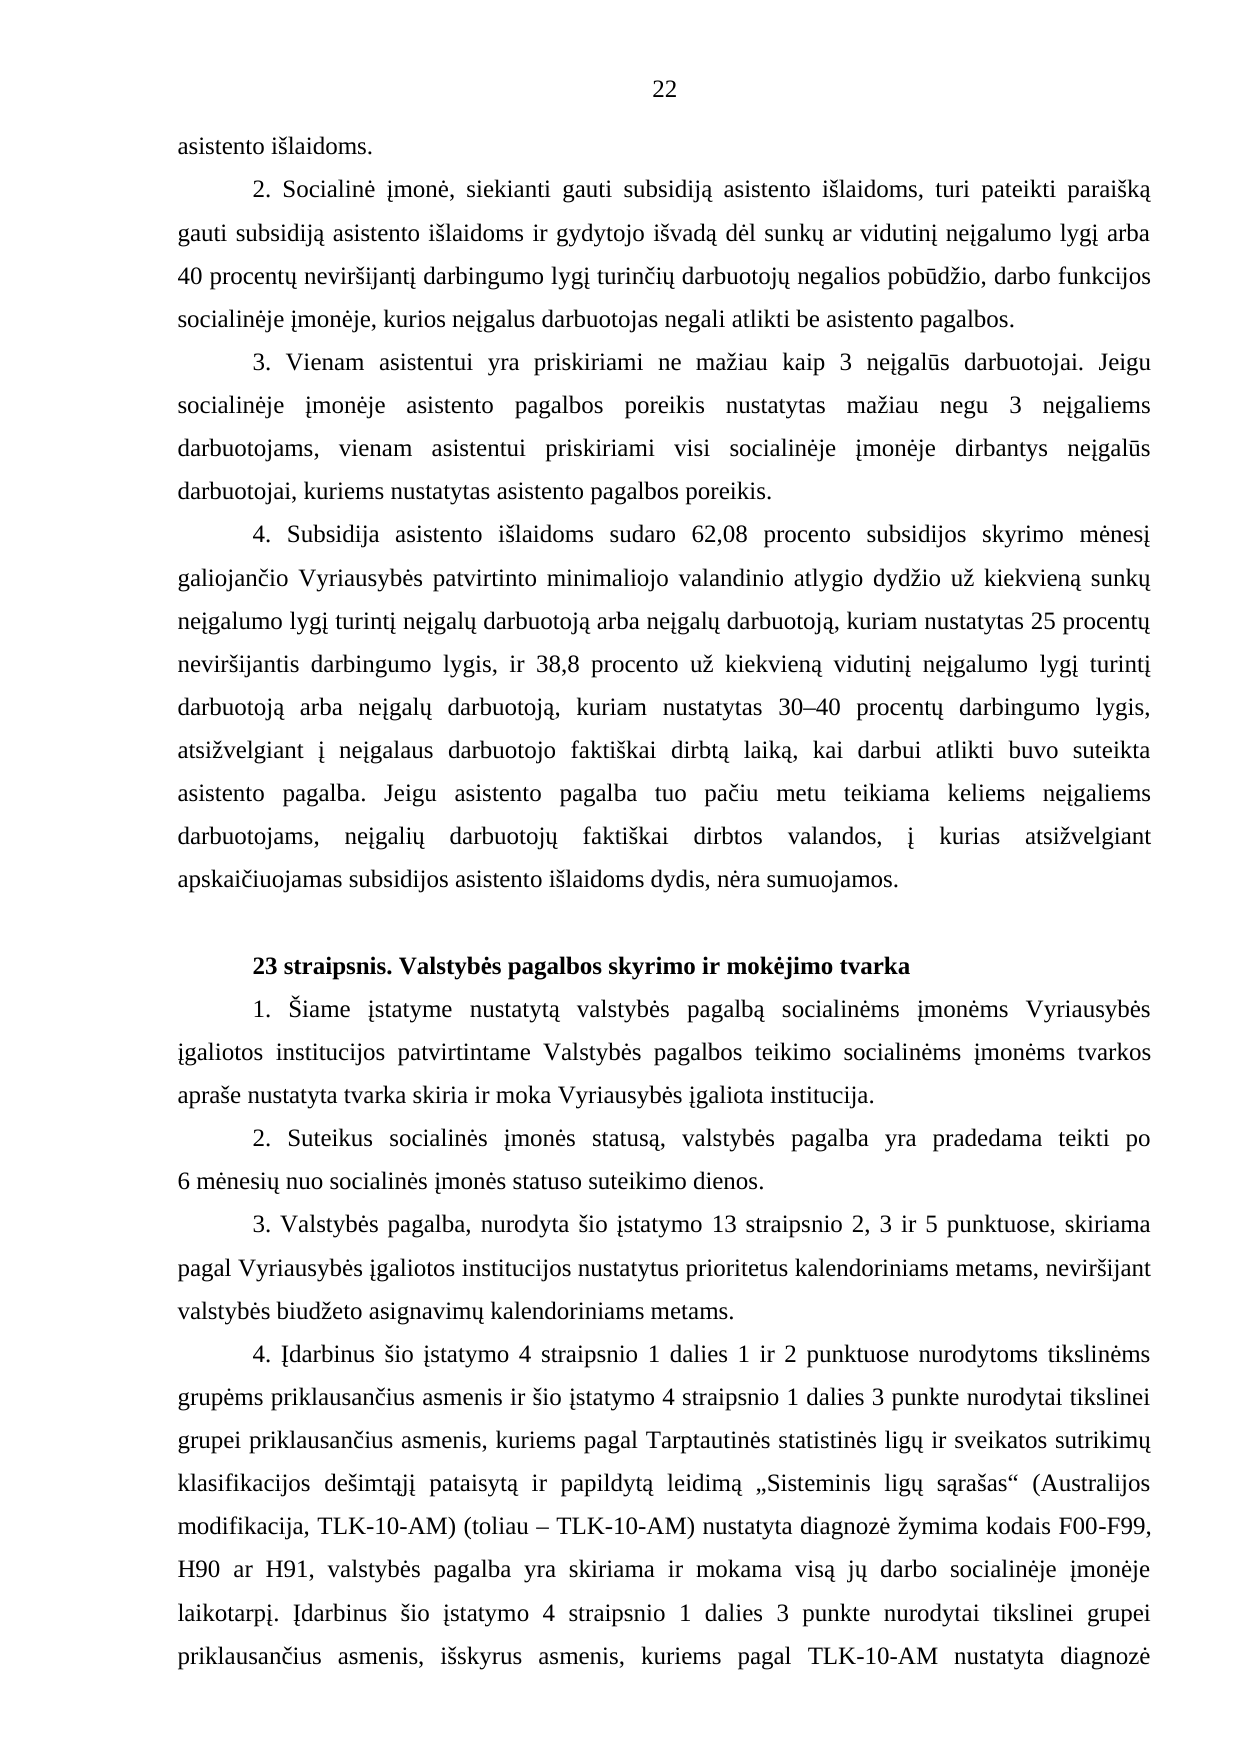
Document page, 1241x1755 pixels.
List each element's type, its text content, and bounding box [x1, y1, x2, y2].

text 3. Vienam asistentui yra priskiriami ne mažiau kaip 3 neįgalūs darbuotojai. Jeigu socialinėje įmonėje asistento pagalbos poreikis nustatytas mažiau negu 3 neįgaliems darbuotojams, vienam asistentui priskiriami visi socialinėje įmonėje dirbantys neįgalūs darbuotojai, kuriems nustatytas asistento pagalbos poreikis. [177, 347, 1152, 505]
text 4. Įdarbinus šio įstatymo 4 straipsnio 1 dalies 1 ir 2 punktuose nurodytoms tikslinėms grupėms priklausančius asmenis ir šio įstatymo 4 straipsnio 1 dalies 3 punkte nurodytai tikslinei grupei priklausančius asmenis, kuriems pagal Tarptautinės statistinės ligų ir sveikatos sutrikimų klasifikacijos dešimtąjį pataisytą ir papildytą leidimą „Sisteminis ligų sąrašas“ (Australijos modifikacija, TLK-10-AM) (toliau – TLK-10-AM) nustatyta diagnozė žymima kodais F00‑F99, H90 ar H91, valstybės pagalba yra skiriama ir mokama visą jų darbo socialinėje įmonėje laikotarpį. Įdarbinus šio įstatymo 4 straipsnio 1 dalies 3 punkte nurodytai tikslinei grupei priklausančius asmenis, išskyrus asmenis, kuriems pagal TLK-10-AM nustatyta diagnozė [177, 1339, 1152, 1669]
text 1. Šiame įstatyme nustatytą valstybės pagalbą socialinėms įmonėms Vyriausybės įgaliotos institucijos patvirtintame Valstybės pagalbos teikimo socialinėms įmonėms tvarkos apraše nustatyta tvarka skiria ir moka Vyriausybės įgaliota institucija. [177, 994, 1152, 1109]
text asistento išlaidoms. [177, 131, 1152, 160]
text 2. Socialinė įmonė, siekianti gauti subsidiją asistento išlaidoms, turi pateikti paraišką gauti subsidiją asistento išlaidoms ir gydytojo išvadą dėl sunkų ar vidutinį neįgalumo lygį arba 40 procentų neviršijantį darbingumo lygį turinčių darbuotojų negalios pobūdžio, darbo funkcijos socialinėje įmonėje, kurios neįgalus darbuotojas negali atlikti be asistento pagalbos. [177, 174, 1152, 333]
text 23 straipsnis. Valstybės pagalbos skyrimo ir mokėjimo tvarka [177, 951, 1152, 979]
text 2. Suteikus socialinės įmonės statusą, valstybės pagalba yra pradedama teikti po 6 mėnesių nuo socialinės įmonės statuso suteikimo dienos. [177, 1123, 1152, 1195]
text 3. Valstybės pagalba, nurodyta šio įstatymo 13 straipsnio 2, 3 ir 5 punktuose, skiriama pagal Vyriausybės įgaliotos institucijos nustatytus prioritetus kalendoriniams metams, neviršijant valstybės biudžeto asignavimų kalendoriniams metams. [177, 1209, 1152, 1324]
text 4. Subsidija asistento išlaidoms sudaro 62,08 procento subsidijos skyrimo mėnesį galiojančio Vyriausybės patvirtinto minimaliojo valandinio atlygio dydžio už kiekvieną sunkų neįgalumo lygį turintį neįgalų darbuotoją arba neįgalų darbuotoją, kuriam nustatytas 25 procentų neviršijantis darbingumo lygis, ir 38,8 procento už kiekvieną vidutinį neįgalumo lygį turintį darbuotoją arba neįgalų darbuotoją, kuriam nustatytas 30–40 procentų darbingumo lygis, atsižvelgiant į neįgalaus darbuotojo faktiškai dirbtą laiką, kai darbui atlikti buvo suteikta asistento pagalba. Jeigu asistento pagalba tuo pačiu metu teikiama keliems neįgaliems darbuotojams, neįgalių darbuotojų faktiškai dirbtos valandos, į kurias atsižvelgiant apskaičiuojamas subsidijos asistento išlaidoms dydis, nėra sumuojamos. [177, 519, 1152, 893]
